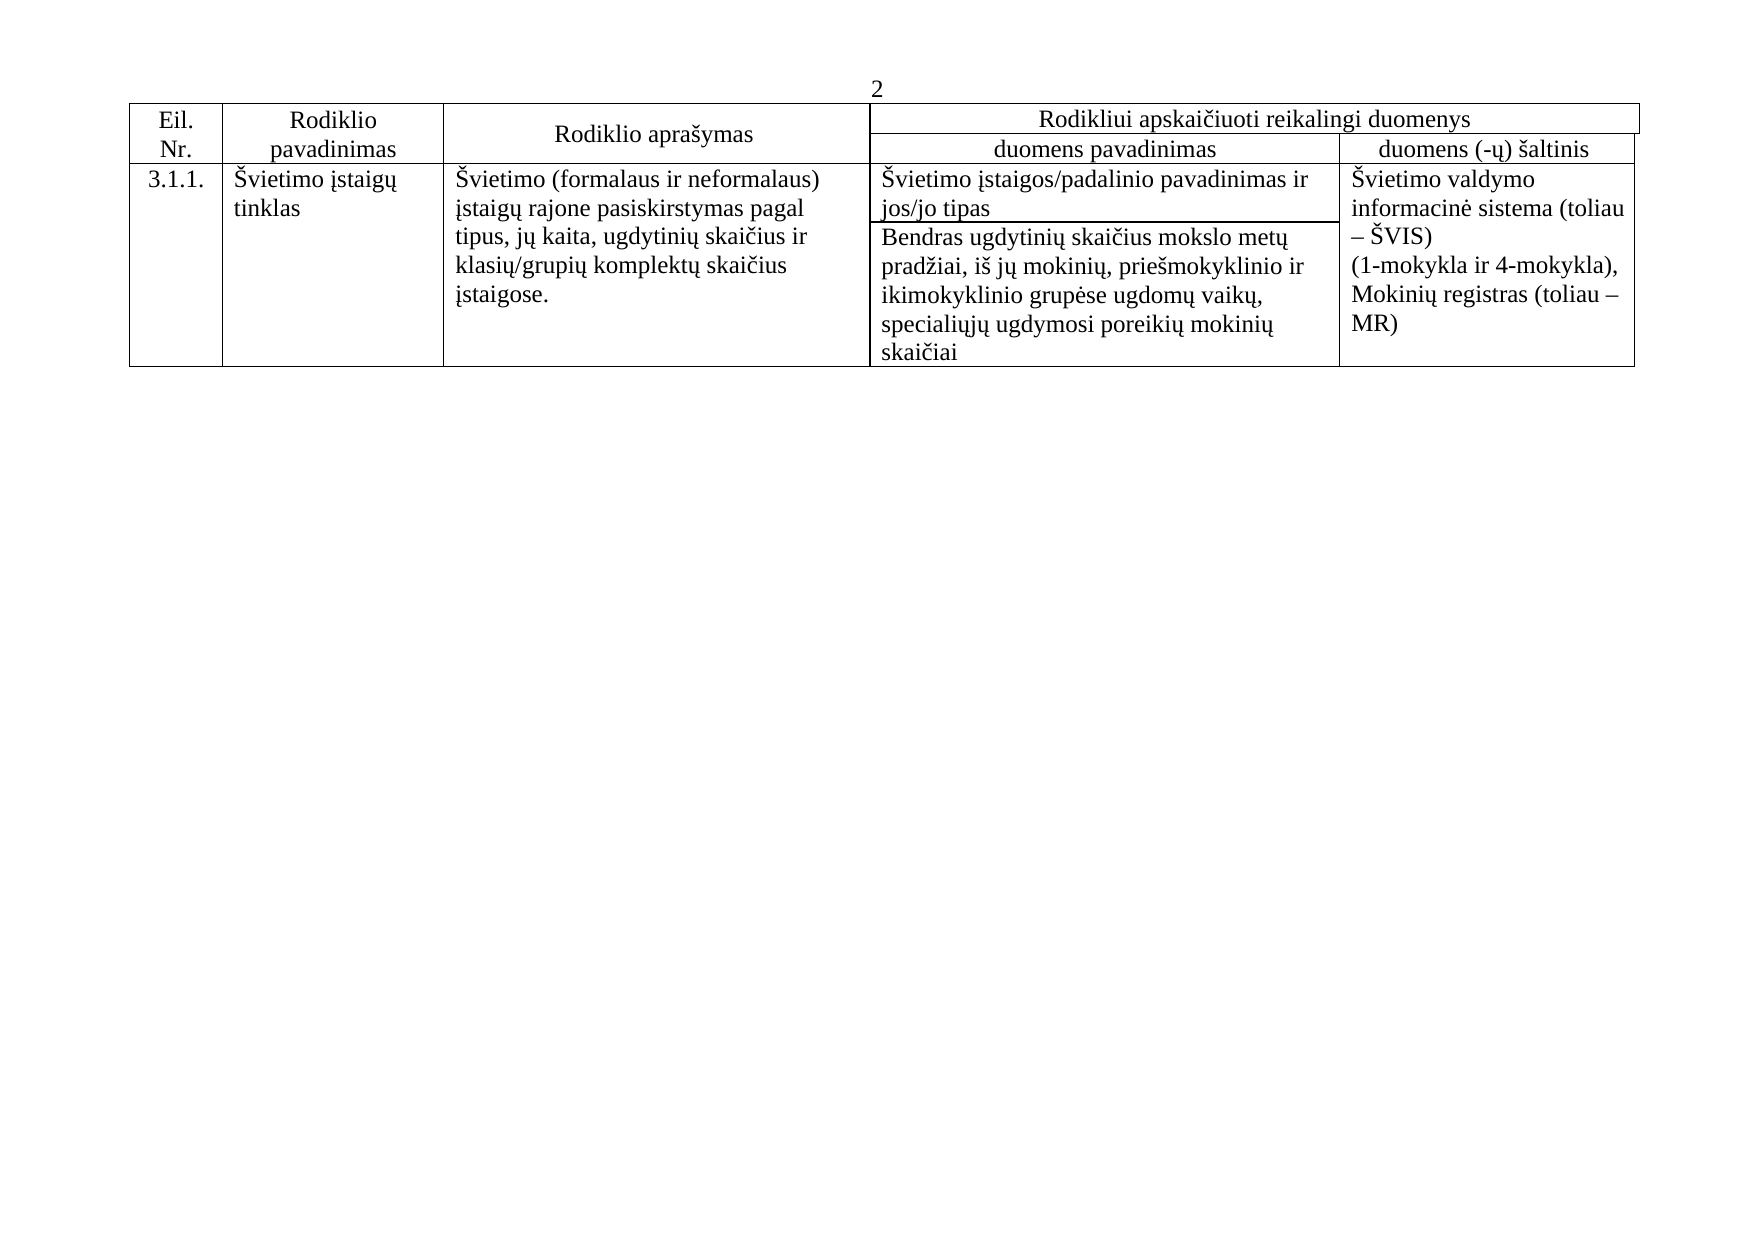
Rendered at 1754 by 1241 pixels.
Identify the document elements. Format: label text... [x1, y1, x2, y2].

table_cell Švietimo įstaigų tinklas [223, 164, 443, 366]
table_cell [1635, 221, 1639, 366]
table_cell [1635, 163, 1639, 221]
table_cell Švietimo (formalaus ir neformalaus) įstaigų rajone pasiskirstymas pagal tipus, jų kaita, ugdytinių skaičius ir klasių/grupių komplektų skaičius įstaigose. [444, 164, 869, 366]
table_cell Švietimo valdymo informacinė sistema (toliau – ŠVIS) (1-mokykla ir 4-mokykla), Mokinių registras (toliau – MR) [1340, 164, 1634, 366]
table_cell Švietimo įstaigos/padalinio pavadinimas ir jos/jo tipas [871, 164, 1339, 221]
table_cell [1635, 134, 1639, 163]
table_cell 3.1.1. [130, 164, 222, 366]
table_cell Bendras ugdytinių skaičius mokslo metų pradžiai, iš jų mokinių, priešmokyklinio ir ikimokyklinio grupėse ugdomų vaikų, specialiųjų ugdymosi poreikių mokinių skaičiai [871, 223, 1339, 366]
table_cell duomens (-ų) šaltinis [1340, 134, 1634, 163]
table_header Rodikliui apskaičiuoti reikalingi duomenys [871, 104, 1639, 133]
table_header Rodiklio aprašymas [444, 104, 869, 163]
table_header Rodiklio pavadinimas [223, 104, 443, 163]
table_cell duomens pavadinimas [871, 134, 1339, 163]
table_header Eil. Nr. [130, 104, 222, 163]
